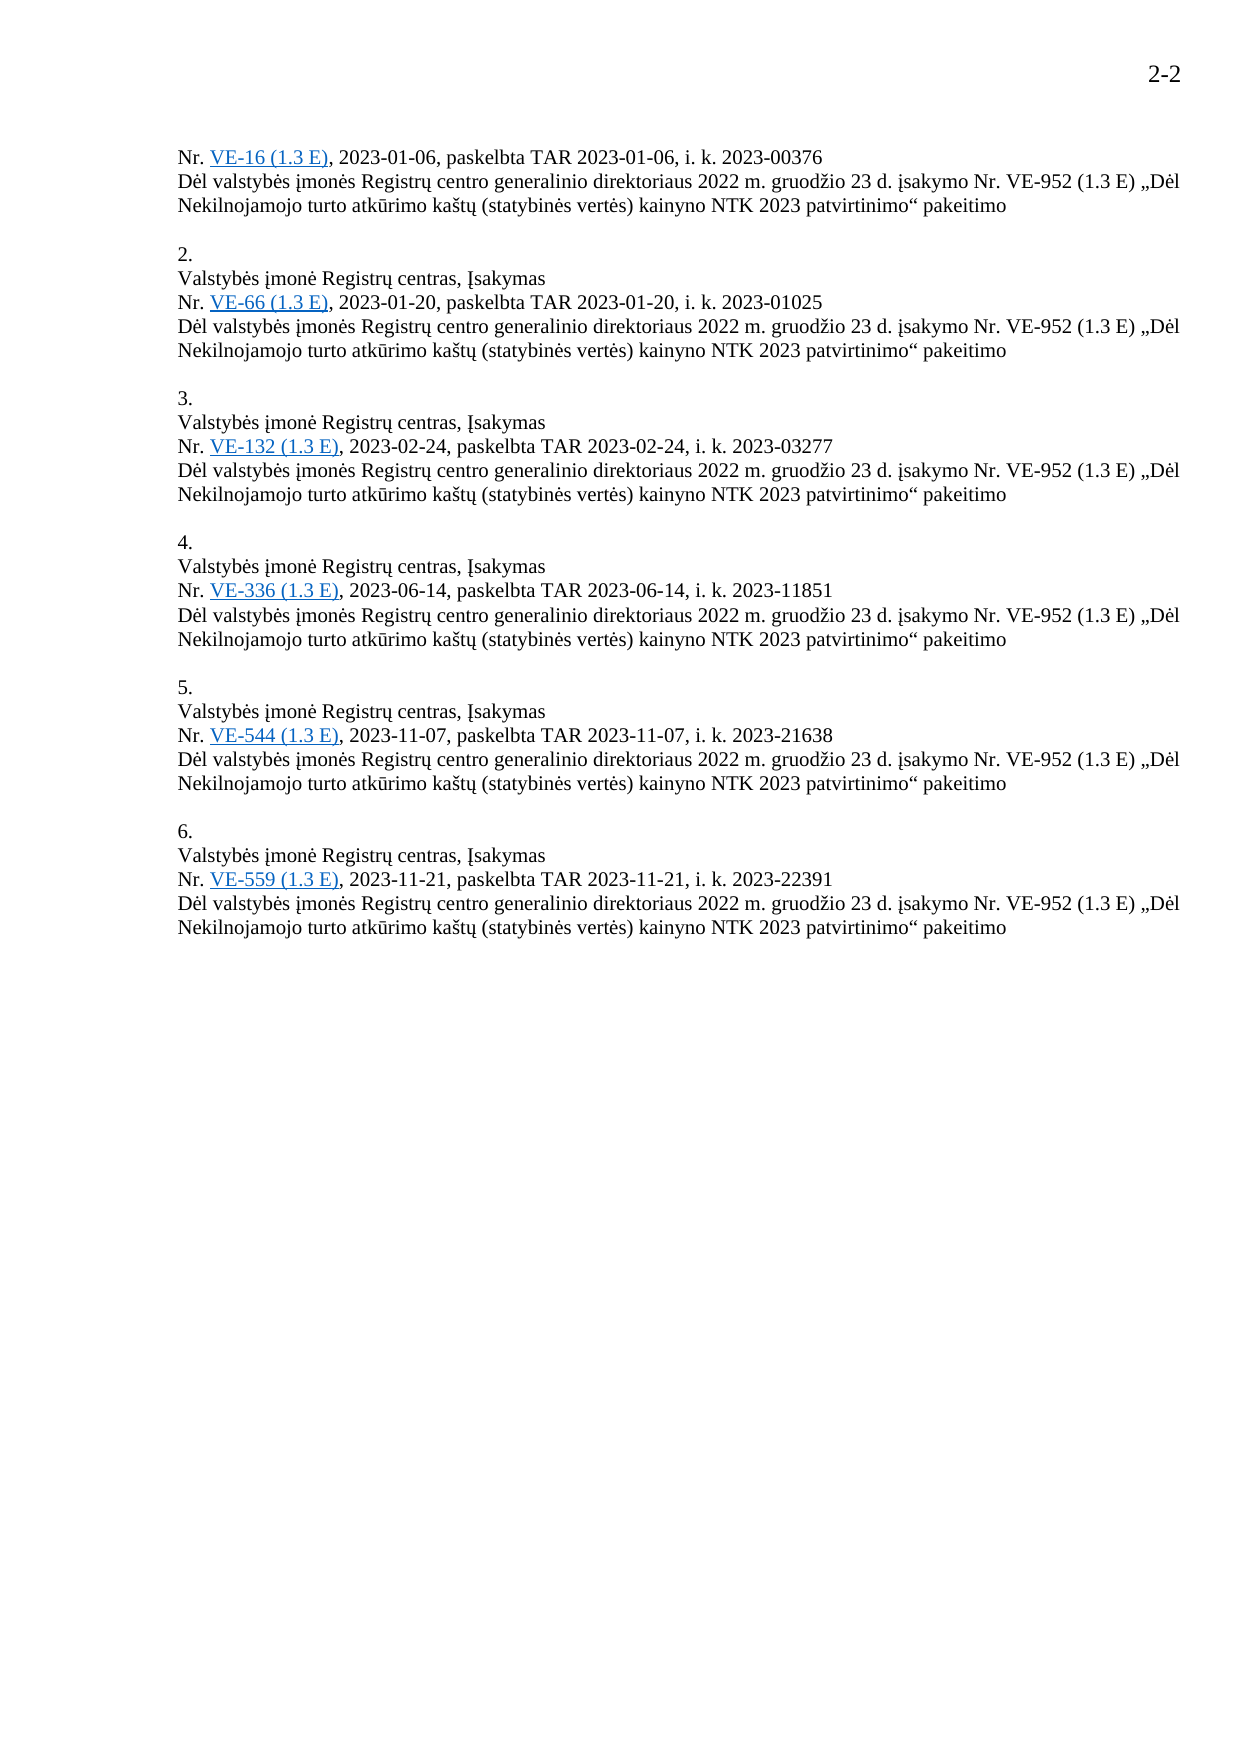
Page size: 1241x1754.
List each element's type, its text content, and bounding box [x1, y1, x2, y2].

text Nr. VE-559 (1.3 E), 2023-11-21, paskelbta TAR 2023-11-21, i. k. 2023-22391 [177, 867, 1181, 891]
text Valstybės įmonė Registrų centras, Įsakymas [177, 266, 1181, 290]
text 2. [177, 242, 1181, 266]
text Dėl valstybės įmonės Registrų centro generalinio direktoriaus 2022 m. gruodžio 23 d. įsakymo Nr. VE-952 (1.3 E) „Dėl Nekilnojamojo turto atkūrimo kaštų (statybinės vertės) kainyno NTK 2023 patvirtinimo“ pakeitimo [177, 747, 1181, 795]
text Valstybės įmonė Registrų centras, Įsakymas [177, 843, 1181, 867]
text Dėl valstybės įmonės Registrų centro generalinio direktoriaus 2022 m. gruodžio 23 d. įsakymo Nr. VE-952 (1.3 E) „Dėl Nekilnojamojo turto atkūrimo kaštų (statybinės vertės) kainyno NTK 2023 patvirtinimo“ pakeitimo [177, 458, 1181, 506]
text Nr. VE-336 (1.3 E), 2023-06-14, paskelbta TAR 2023-06-14, i. k. 2023-11851 [177, 578, 1181, 602]
text 5. [177, 675, 1181, 699]
text Dėl valstybės įmonės Registrų centro generalinio direktoriaus 2022 m. gruodžio 23 d. įsakymo Nr. VE-952 (1.3 E) „Dėl Nekilnojamojo turto atkūrimo kaštų (statybinės vertės) kainyno NTK 2023 patvirtinimo“ pakeitimo [177, 169, 1181, 217]
text 3. [177, 386, 1181, 410]
text Nr. VE-16 (1.3 E), 2023-01-06, paskelbta TAR 2023-01-06, i. k. 2023-00376 [177, 145, 1181, 169]
text 4. [177, 530, 1181, 554]
text Nr. VE-544 (1.3 E), 2023-11-07, paskelbta TAR 2023-11-07, i. k. 2023-21638 [177, 723, 1181, 747]
text Dėl valstybės įmonės Registrų centro generalinio direktoriaus 2022 m. gruodžio 23 d. įsakymo Nr. VE-952 (1.3 E) „Dėl Nekilnojamojo turto atkūrimo kaštų (statybinės vertės) kainyno NTK 2023 patvirtinimo“ pakeitimo [177, 314, 1181, 362]
text Dėl valstybės įmonės Registrų centro generalinio direktoriaus 2022 m. gruodžio 23 d. įsakymo Nr. VE-952 (1.3 E) „Dėl Nekilnojamojo turto atkūrimo kaštų (statybinės vertės) kainyno NTK 2023 patvirtinimo“ pakeitimo [177, 602, 1181, 651]
text Nr. VE-66 (1.3 E), 2023-01-20, paskelbta TAR 2023-01-20, i. k. 2023-01025 [177, 290, 1181, 314]
text Valstybės įmonė Registrų centras, Įsakymas [177, 410, 1181, 434]
text Nr. VE-132 (1.3 E), 2023-02-24, paskelbta TAR 2023-02-24, i. k. 2023-03277 [177, 434, 1181, 458]
text Valstybės įmonė Registrų centras, Įsakymas [177, 554, 1181, 578]
text Valstybės įmonė Registrų centras, Įsakymas [177, 699, 1181, 723]
text Dėl valstybės įmonės Registrų centro generalinio direktoriaus 2022 m. gruodžio 23 d. įsakymo Nr. VE-952 (1.3 E) „Dėl Nekilnojamojo turto atkūrimo kaštų (statybinės vertės) kainyno NTK 2023 patvirtinimo“ pakeitimo [177, 891, 1181, 939]
text 6. [177, 819, 1181, 843]
